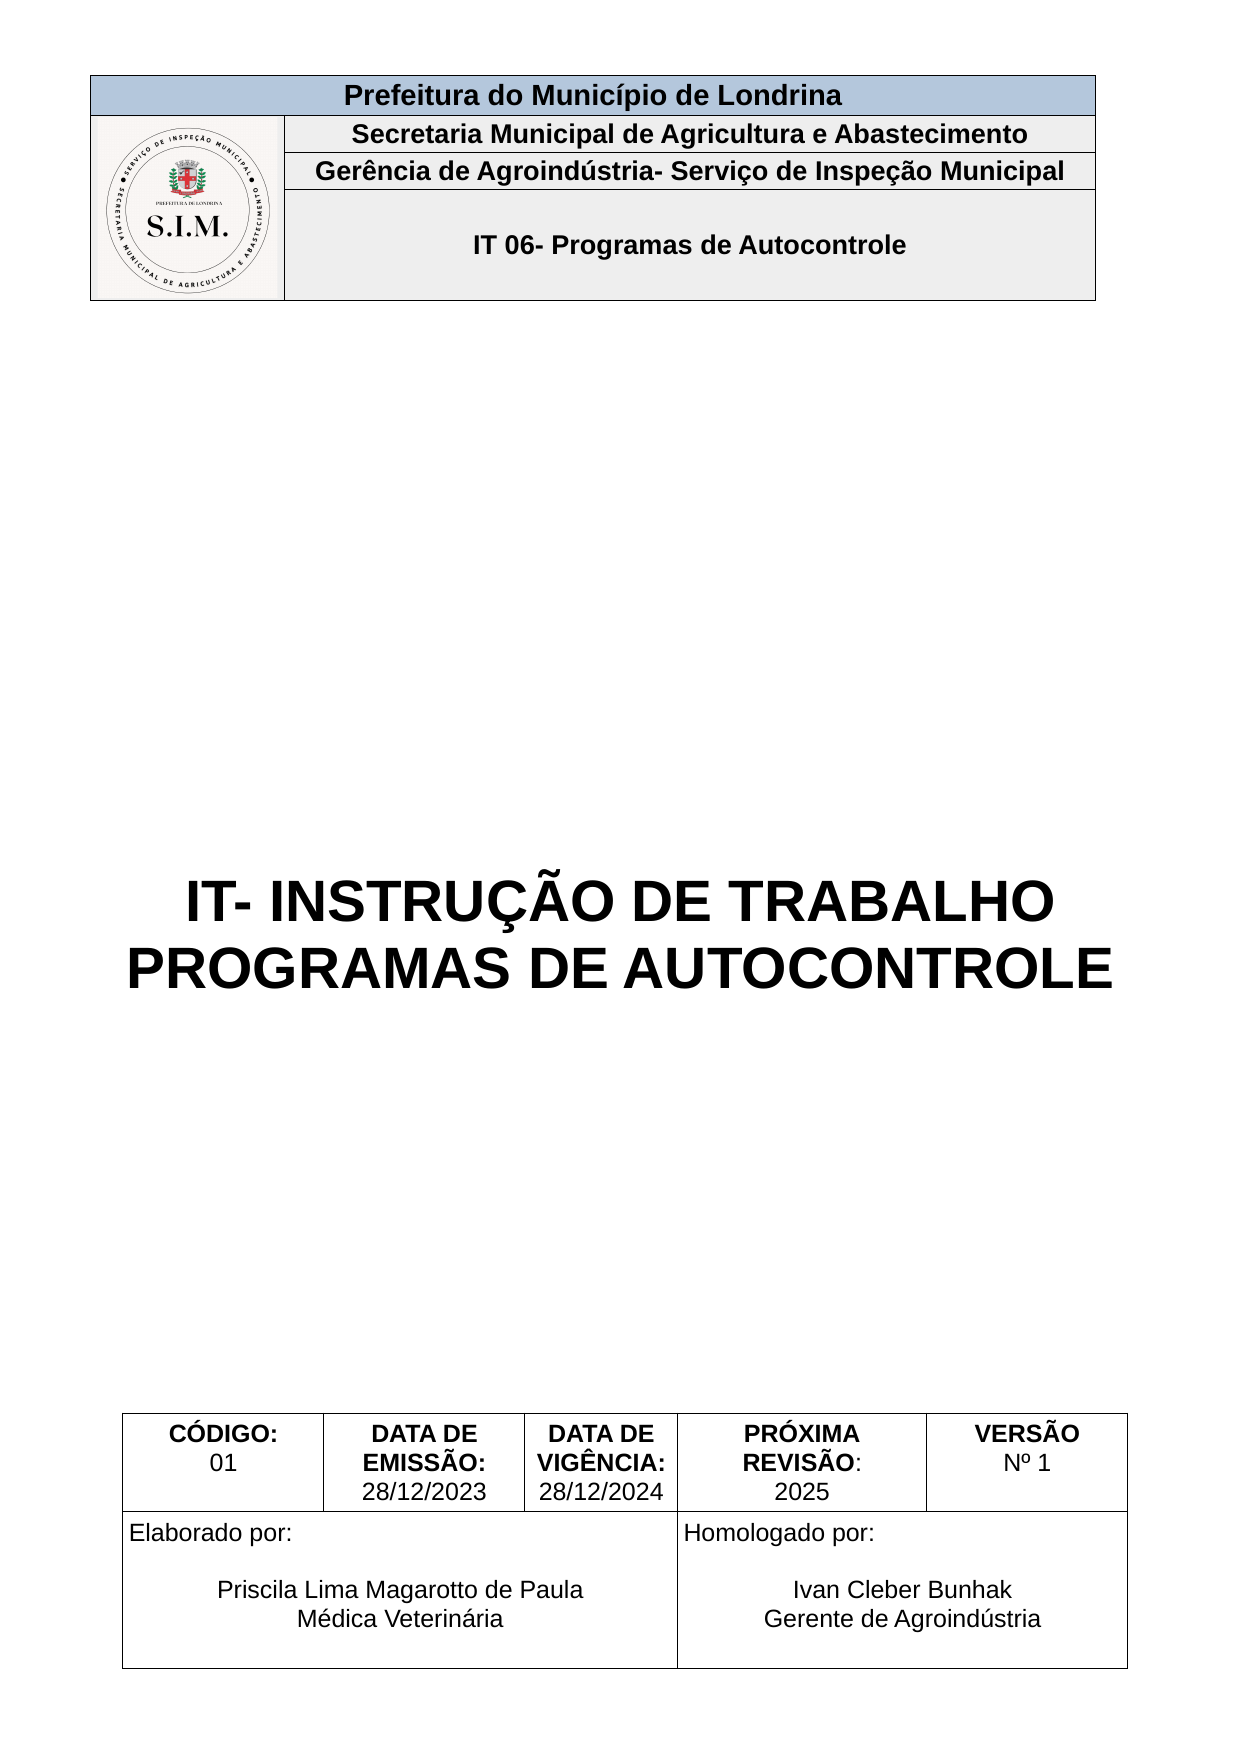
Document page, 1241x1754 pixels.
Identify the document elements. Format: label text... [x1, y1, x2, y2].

table_cell Elaborado por: Priscila Lima Magarotto de Paula Médica Veterinária [123, 1512, 677, 1667]
table_header CÓDIGO: 01 [123, 1414, 323, 1511]
table_header DATA DE VIGÊNCIA: 28/12/2024 [525, 1414, 677, 1511]
text IT- INSTRUÇÃO DE TRABALHO [118, 866, 1123, 933]
table_header VERSÃO Nº 1 [927, 1414, 1127, 1511]
table_header DATA DE EMISSÃO: 28/12/2023 [324, 1414, 524, 1511]
picture [97, 117, 278, 298]
table_cell Homologado por: Ivan Cleber Bunhak Gerente de Agroindústria [678, 1512, 1127, 1667]
text PROGRAMAS DE AUTOCONTROLE [118, 933, 1123, 1000]
table_header PRÓXIMA REVISÃO: 2025 [678, 1414, 926, 1511]
